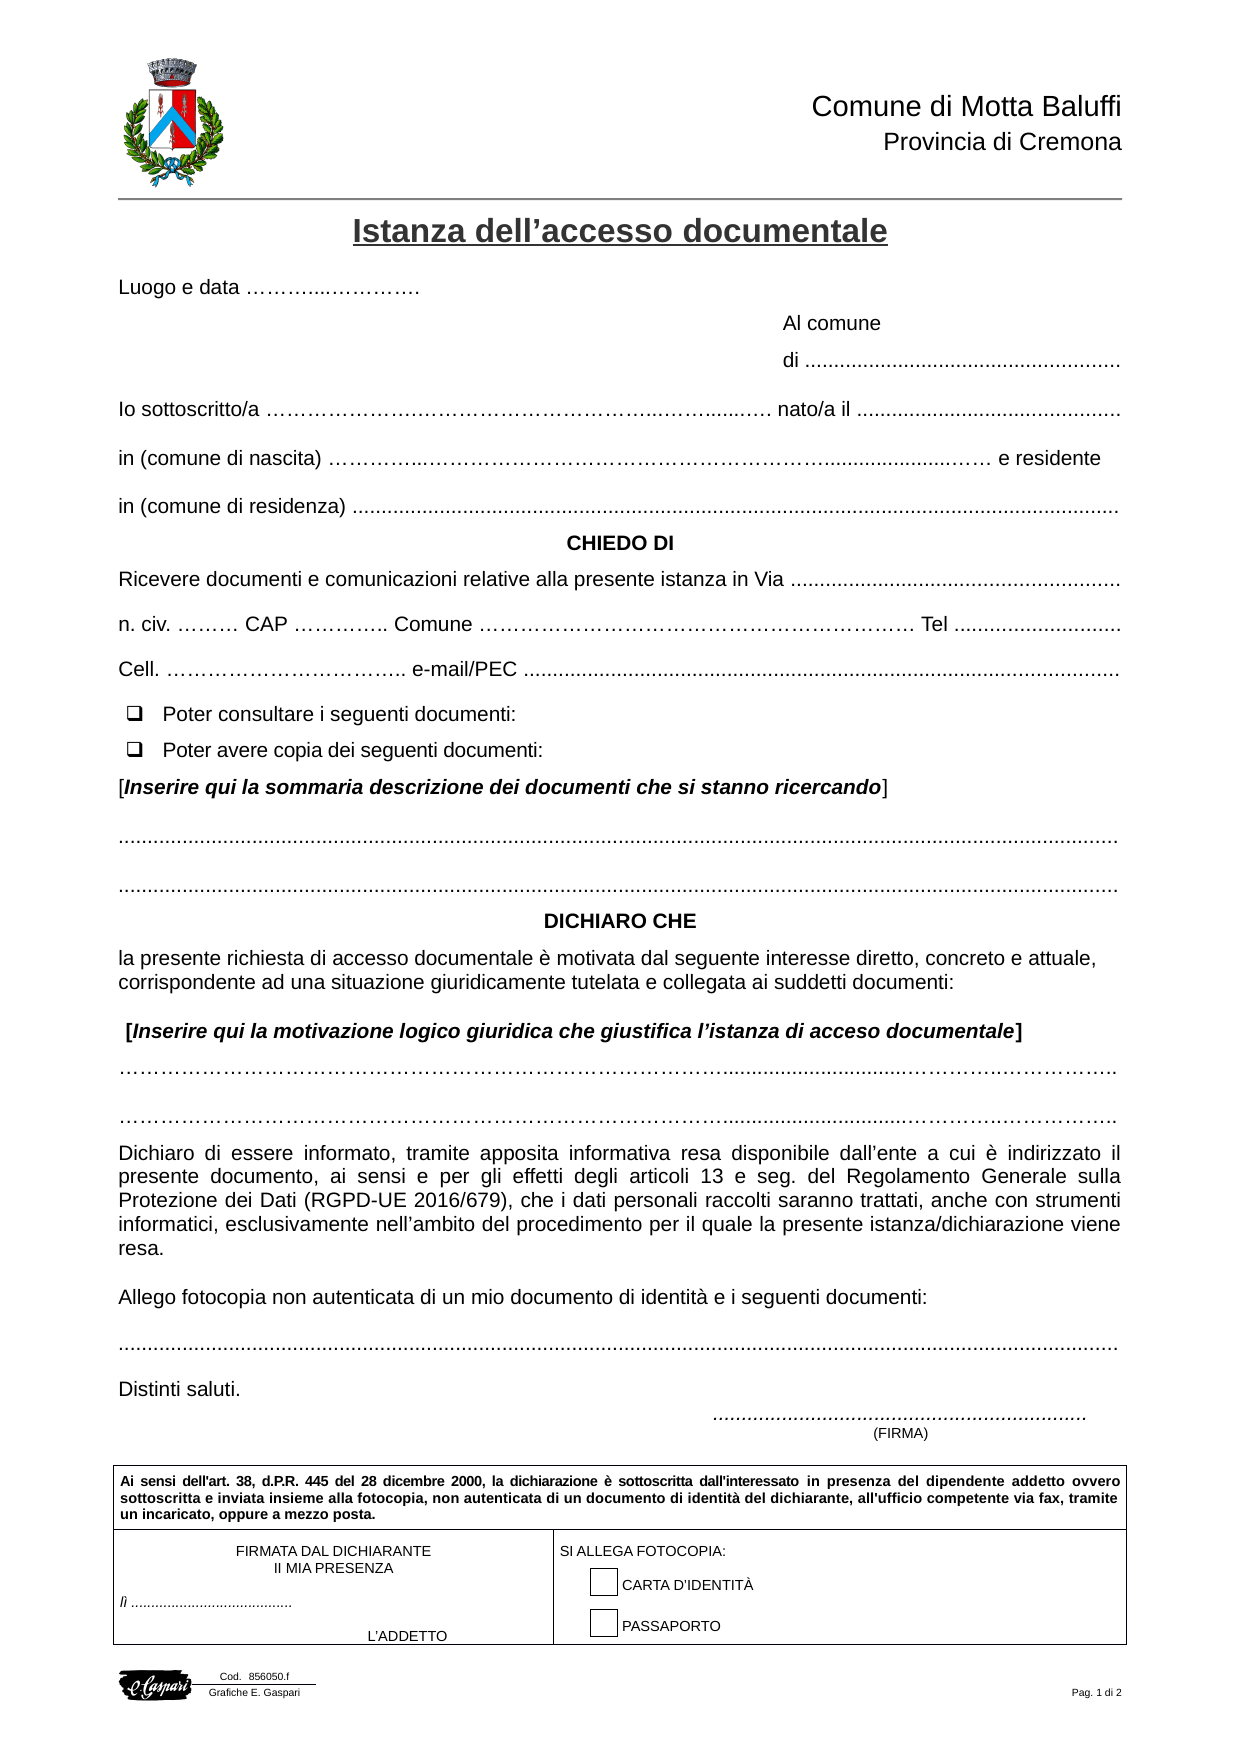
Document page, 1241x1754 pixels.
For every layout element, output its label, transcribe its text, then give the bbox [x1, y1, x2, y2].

text (FIRMA) [679, 1425, 1122, 1442]
picture [118, 1669, 192, 1701]
text Cell. …………………………….. e-mail/PEC [118, 657, 1122, 681]
text in (comune di nascita) …………...…………………………………………………......................…… e residente [118, 445, 1122, 469]
text Provincia di Cremona [224, 127, 1122, 156]
text Allego fotocopia non autenticata di un mio documento di identità e i seguenti documenti: [118, 1285, 1122, 1309]
text Dichiaro di essere informato, tramite apposita informativa resa disponibile dall’ente a cui è indirizzato il presente documento, ai sensi e per gli effetti degli articoli 13 e seg. del Regolamento Generale sulla Protezione dei Dati (RGPD-UE 2016/679), che i dati personali raccolti saranno trattati, anche con strumenti informatici, esclusivamente nell’ambito del procedimento per il quale la presente istanza/dichiarazione viene resa. [118, 1140, 1122, 1260]
text di [783, 347, 1122, 371]
text Io sottoscritto/a ………………….……………………………...…….......…. nato/a il [118, 396, 1122, 420]
text ................................................................. [679, 1401, 1122, 1425]
list Poter consultare i seguenti documenti: [125, 702, 1122, 726]
list Poter avere copia dei seguenti documenti: [125, 738, 1122, 762]
text la presente richiesta di accesso documentale è motivata dal seguente interesse diretto, concreto e attuale, corrispondente ad una situazione giuridicamente tutelata e collegata ai suddetti documenti: [118, 946, 1122, 993]
text [Inserire qui la motivazione logico giuridica che giustifica l’istanza di acceso documentale] [125, 1018, 1122, 1042]
table_cell FIRMATA DAL DICHIARANTE II MIA PRESENZA lì ........................................ L’ADDETTO [114, 1530, 553, 1644]
text in (comune di residenza) [118, 494, 1122, 518]
subtitle Istanza dell’accesso documentale [118, 211, 1122, 249]
text DICHIARO CHE [118, 909, 1122, 933]
text Al comune [783, 311, 1122, 335]
text CHIEDO DI [118, 531, 1122, 555]
text Comune di Motta Baluffi [224, 89, 1122, 122]
picture [122, 58, 224, 189]
text Ricevere documenti e comunicazioni relative alla presente istanza in Via [118, 567, 1122, 591]
text ……………………………………………………………………………................................…………..…………….. [118, 1104, 1122, 1128]
table_header Ai sensi dell'art. 38, d.P.R. 445 del 28 dicembre 2000, la dichiarazione è sottoscritta dall'interessato in presenza del dipendente addetto ovvero sottoscritta e inviata insieme alla fotocopia, non autenticata di un documento di identità del dichiarante, all'ufficio competente via fax, tramite un incaricato, oppure a mezzo posta. [114, 1466, 1126, 1529]
text [Inserire qui la sommaria descrizione dei documenti che si stanno ricercando] [118, 775, 1122, 799]
text n. civ. ……… CAP ………….. Comune ……………………………………………………… Tel [118, 612, 1122, 636]
text ……………………………………………………………………………................................…………..…………….. [118, 1055, 1122, 1079]
text Luogo e data ………....…………. [118, 274, 1122, 298]
table_cell SI ALLEGA FOTOCOPIA: CARTA D’IDENTITÀ PASSAPORTO [554, 1530, 1126, 1644]
text Distinti saluti. [118, 1377, 1122, 1401]
